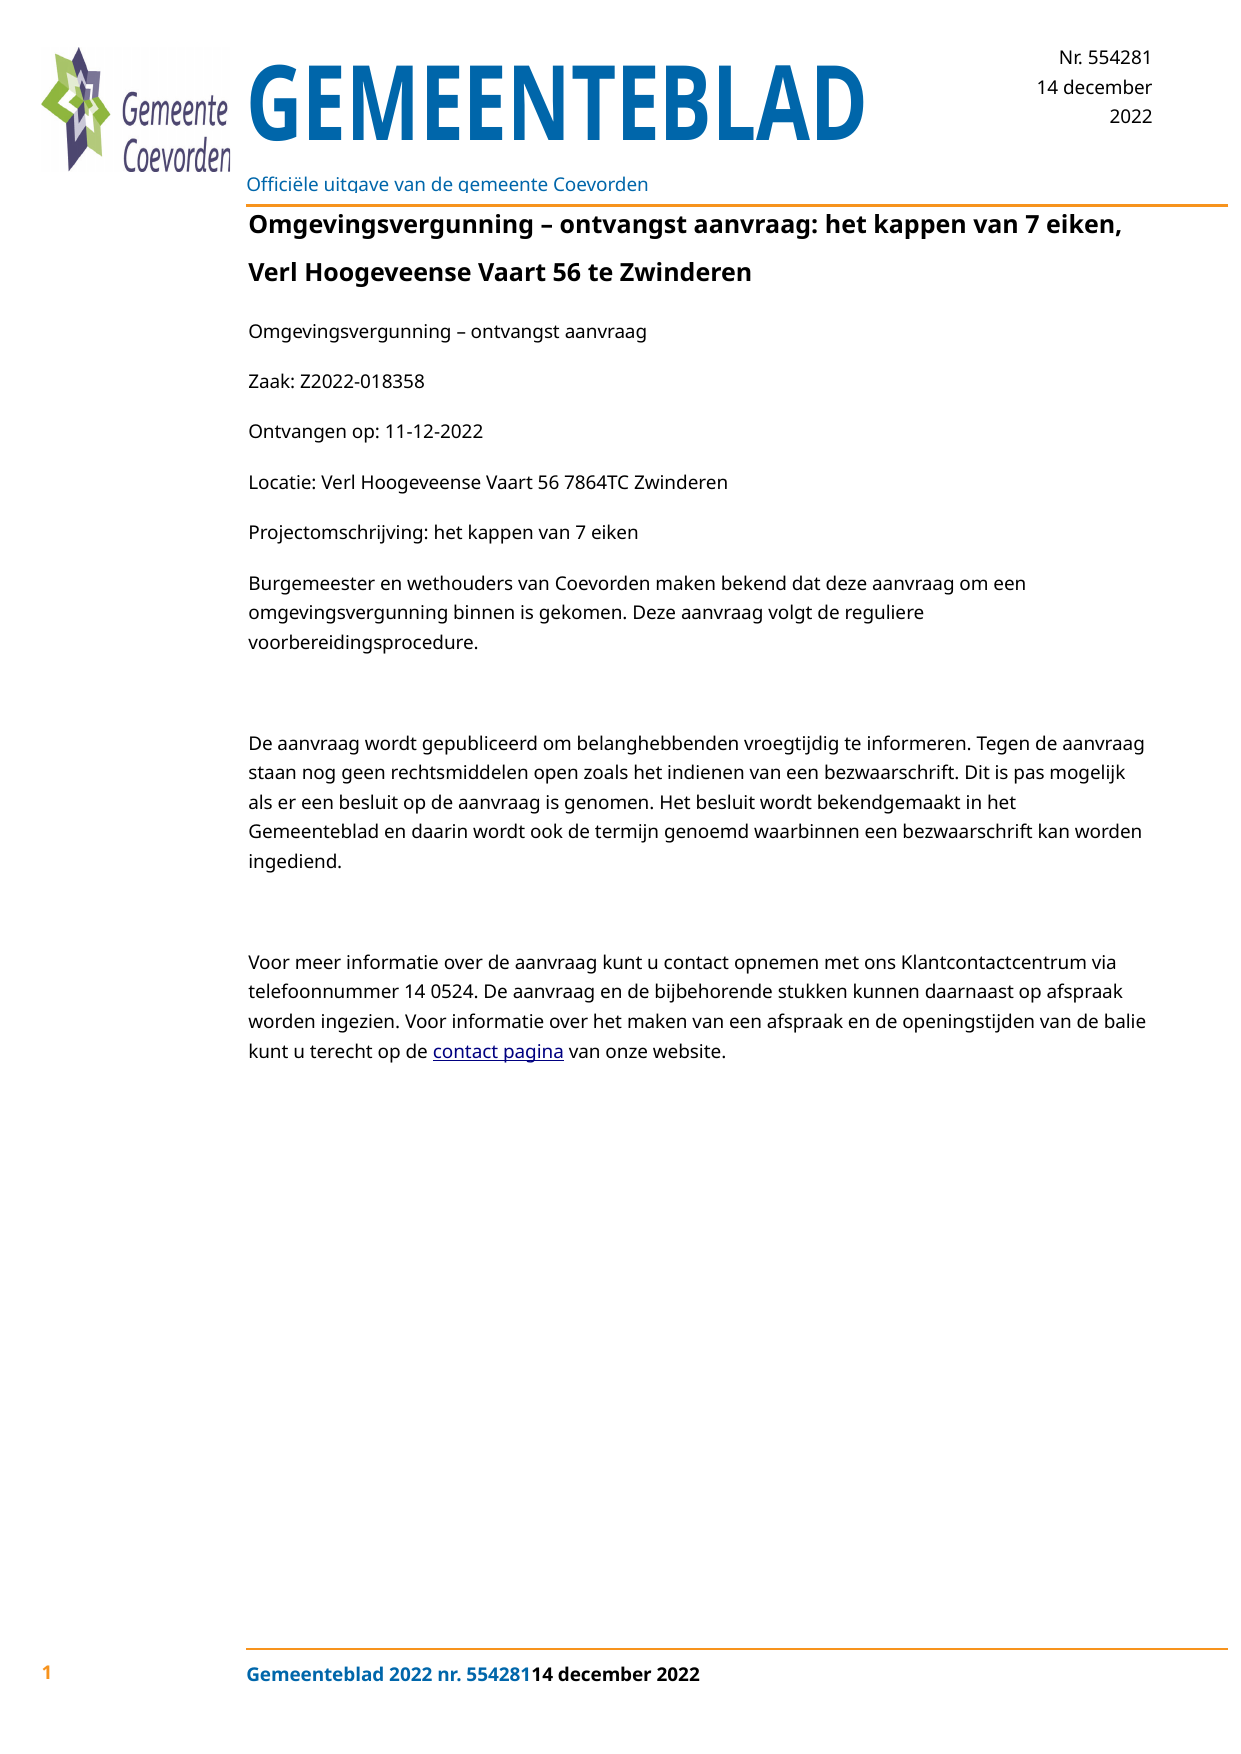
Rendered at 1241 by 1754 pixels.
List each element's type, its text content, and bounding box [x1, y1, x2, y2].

text De aanvraag wordt gepubliceerd om belanghebbenden vroegtijdig te informeren. Tegen de aanvraag staan nog geen rechtsmiddelen open zoals het indienen van een bezwaarschrift. Dit is pas mogelijk als er een besluit op de aanvraag is genomen. Het besluit wordt bekendgemaakt in het Gemeenteblad en daarin wordt ook de termijn genoemd waarbinnen een bezwaarschrift kan worden ingediend. [248, 730, 1152, 874]
text Omgevingsvergunning – ontvangst aanvraag [248, 318, 1152, 344]
picture [41, 47, 231, 172]
text Ontvangen op: 11-12-2022 [248, 419, 1152, 444]
text Locatie: Verl Hoogeveense Vaart 56 7864TC Zwinderen [248, 469, 1152, 495]
text Projectomschrijving: het kappen van 7 eiken [248, 519, 1152, 545]
text Omgevingsvergunning – ontvangst aanvraag: het kappen van 7 eiken, Verl Hoogeveense Vaart 56 te Zwinderen [248, 207, 1152, 288]
text Burgemeester en wethouders van Coevorden maken bekend dat deze aanvraag om een omgevingsvergunning binnen is gekomen. Deze aanvraag volgt de reguliere voorbereidingsprocedure. [248, 570, 1152, 655]
text Voor meer informatie over de aanvraag kunt u contact opnemen met ons Klantcontactcentrum via telefoonnummer 14 0524. De aanvraag en de bijbehorende stukken kunnen daarnaast op afspraak worden ingezien. Voor informatie over het maken van een afspraak en de openingstijden van de balie kunt u terecht op de contact pagina van onze website. [248, 949, 1152, 1064]
text Zaak: Z2022-018358 [248, 368, 1152, 394]
